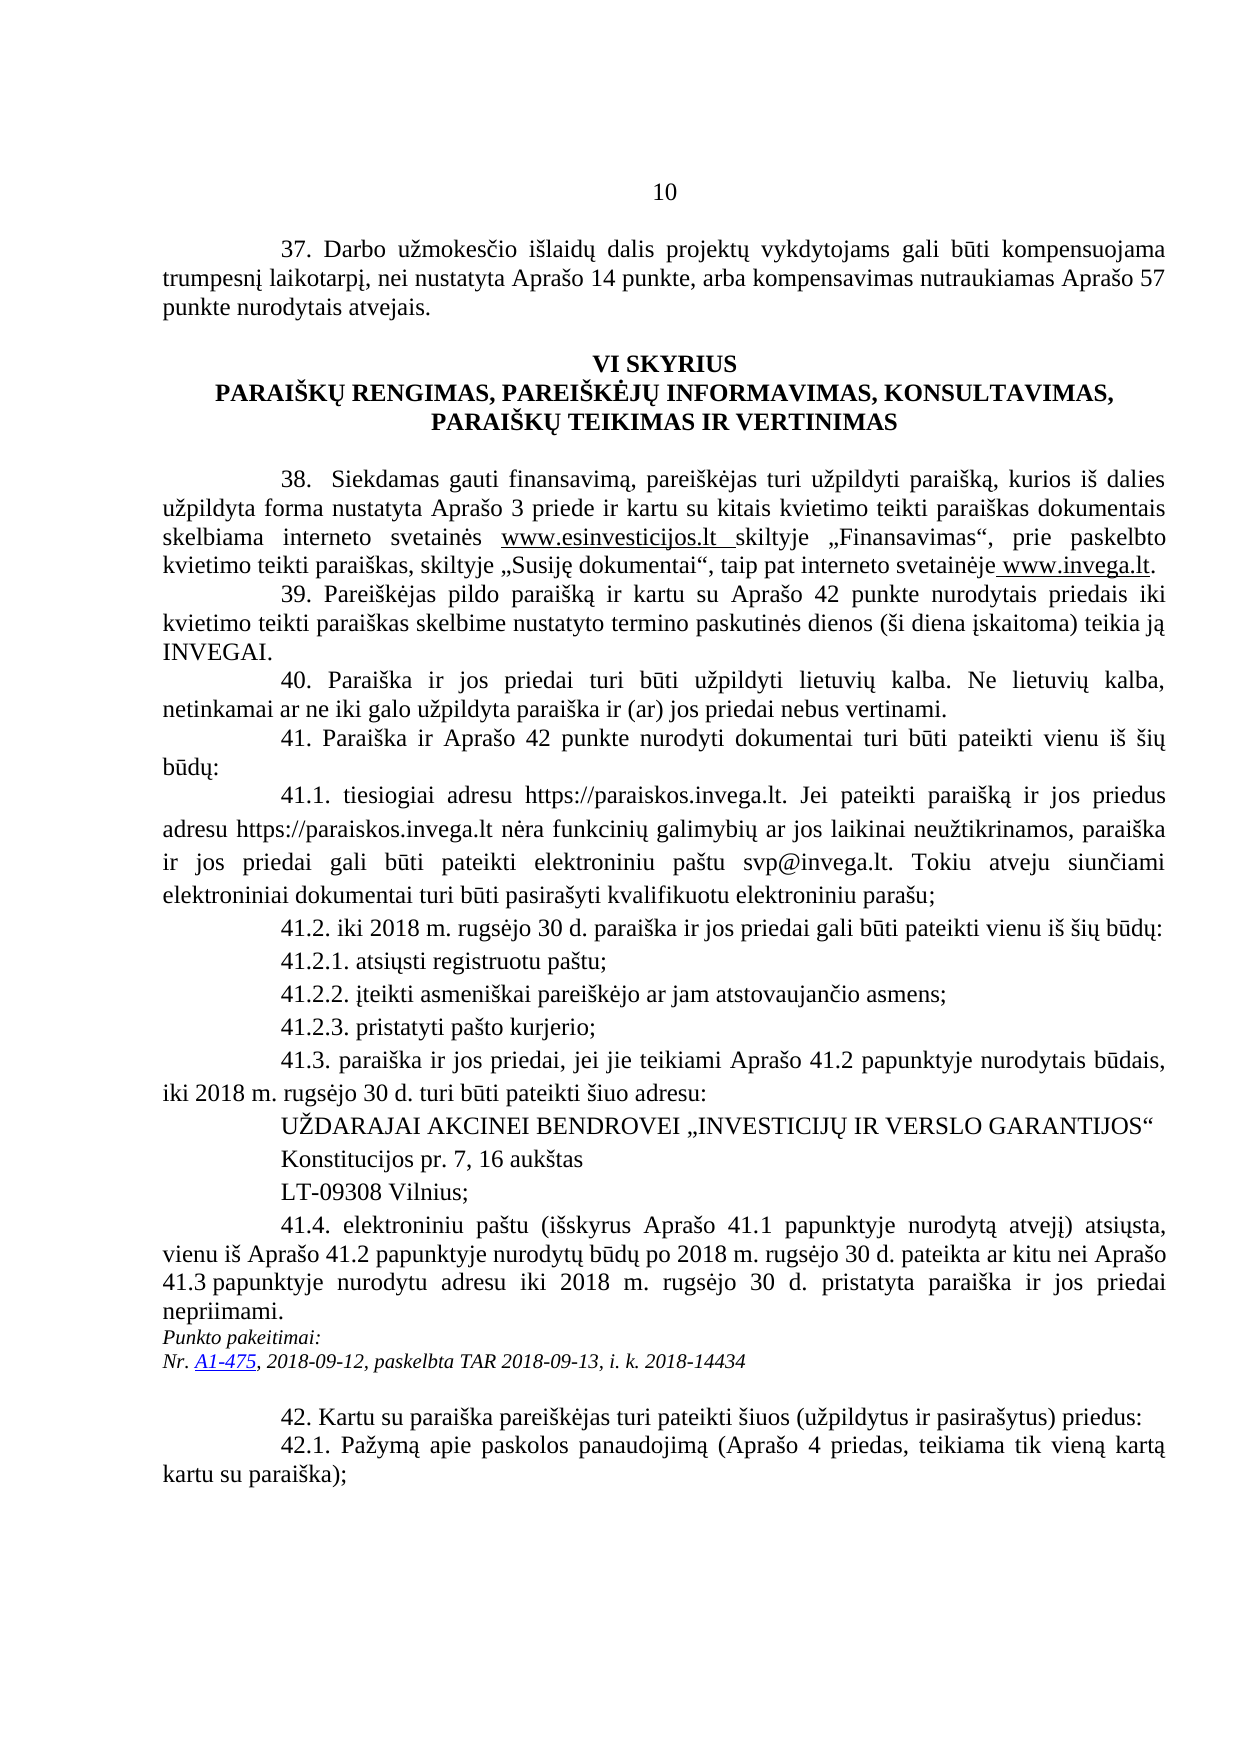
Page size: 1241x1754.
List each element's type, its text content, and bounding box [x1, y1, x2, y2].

text 41.2.1. atsiųsti registruotu paštu; [162, 946, 1167, 974]
text 41.2.2. įteikti asmeniškai pareiškėjo ar jam atstovaujančio asmens; [162, 979, 1167, 1007]
text LT-09308 Vilnius; [162, 1177, 1167, 1206]
text Konstitucijos pr. 7, 16 aukštas [162, 1144, 1167, 1173]
text 41.4. elektroniniu paštu (išskyrus Aprašo 41.1 papunktyje nurodytą atvejį) atsiųsta, vienu iš Aprašo 41.2 papunktyje nurodytų būdų po 2018 m. rugsėjo 30 d. pateikta ar kitu nei Aprašo 41.3 papunktyje nurodytu adresu iki 2018 m. rugsėjo 30 d. pristatyta paraiška ir jos priedai nepriimami. [162, 1210, 1167, 1325]
text 41. Paraiška ir Aprašo 42 punkte nurodyti dokumentai turi būti pateikti vienu iš šių būdų: [162, 723, 1167, 781]
text 40. Paraiška ir jos priedai turi būti užpildyti lietuvių kalba. Ne lietuvių kalba, netinkamai ar ne iki galo užpildyta paraiška ir (ar) jos priedai nebus vertinami. [162, 666, 1167, 723]
text 41.3. paraiška ir jos priedai, jei jie teikiami Aprašo 41.2 papunktyje nurodytais būdais, iki 2018 m. rugsėjo 30 d. turi būti pateikti šiuo adresu: [162, 1045, 1167, 1107]
text 37. Darbo užmokesčio išlaidų dalis projektų vykdytojams gali būti kompensuojama trumpesnį laikotarpį, nei nustatyta Aprašo 14 punkte, arba kompensavimas nutraukiamas Aprašo 57 punkte nurodytais atvejais. [162, 234, 1167, 321]
text Nr. A1-475, 2018-09-12, paskelbta TAR 2018-09-13, i. k. 2018-14434 [162, 1349, 1167, 1373]
text 42. Kartu su paraiška pareiškėjas turi pateikti šiuos (užpildytus ir pasirašytus) priedus: [162, 1402, 1167, 1431]
text 42.1. Pažymą apie paskolos panaudojimą (Aprašo 4 priedas, teikiama tik vieną kartą kartu su paraiška); [162, 1431, 1167, 1488]
text PARAIŠKŲ RENGIMAS, PAREIŠKĖJŲ INFORMAVIMAS, KONSULTAVIMAS, PARAIŠKŲ TEIKIMAS IR VERTINIMAS [162, 378, 1167, 436]
text 39. Pareiškėjas pildo paraišką ir kartu su Aprašo 42 punkte nurodytais priedais iki kvietimo teikti paraiškas skelbime nustatyto termino paskutinės dienos (ši diena įskaitoma) teikia ją INVEGAI. [162, 579, 1167, 666]
text 38. Siekdamas gauti finansavimą, pareiškėjas turi užpildyti paraišką, kurios iš dalies užpildyta forma nustatyta Aprašo 3 priede ir kartu su kitais kvietimo teikti paraiškas dokumentais skelbiama interneto svetainės www.esinvesticijos.lt skiltyje „Finansavimas“, prie paskelbto kvietimo teikti paraiškas, skiltyje „Susiję dokumentai“, taip pat interneto svetainėje www.invega.lt. [162, 464, 1167, 579]
text Punkto pakeitimai: [162, 1325, 1167, 1349]
text 41.2. iki 2018 m. rugsėjo 30 d. paraiška ir jos priedai gali būti pateikti vienu iš šių būdų: [162, 913, 1167, 941]
text 41.2.3. pristatyti pašto kurjerio; [162, 1012, 1167, 1041]
text 41.1. tiesiogiai adresu https://paraiskos.invega.lt. Jei pateikti paraišką ir jos priedus adresu https://paraiskos.invega.lt nėra funkcinių galimybių ar jos laikinai neužtikrinamos, paraiška ir jos priedai gali būti pateikti elektroniniu paštu svp@invega.lt. Tokiu atveju siunčiami elektroniniai dokumentai turi būti pasirašyti kvalifikuotu elektroniniu parašu; [162, 781, 1167, 908]
text UŽDARAJAI AKCINEI BENDROVEI „INVESTICIJŲ IR VERSLO GARANTIJOS“ [162, 1111, 1167, 1139]
text VI SKYRIUS [162, 349, 1167, 378]
